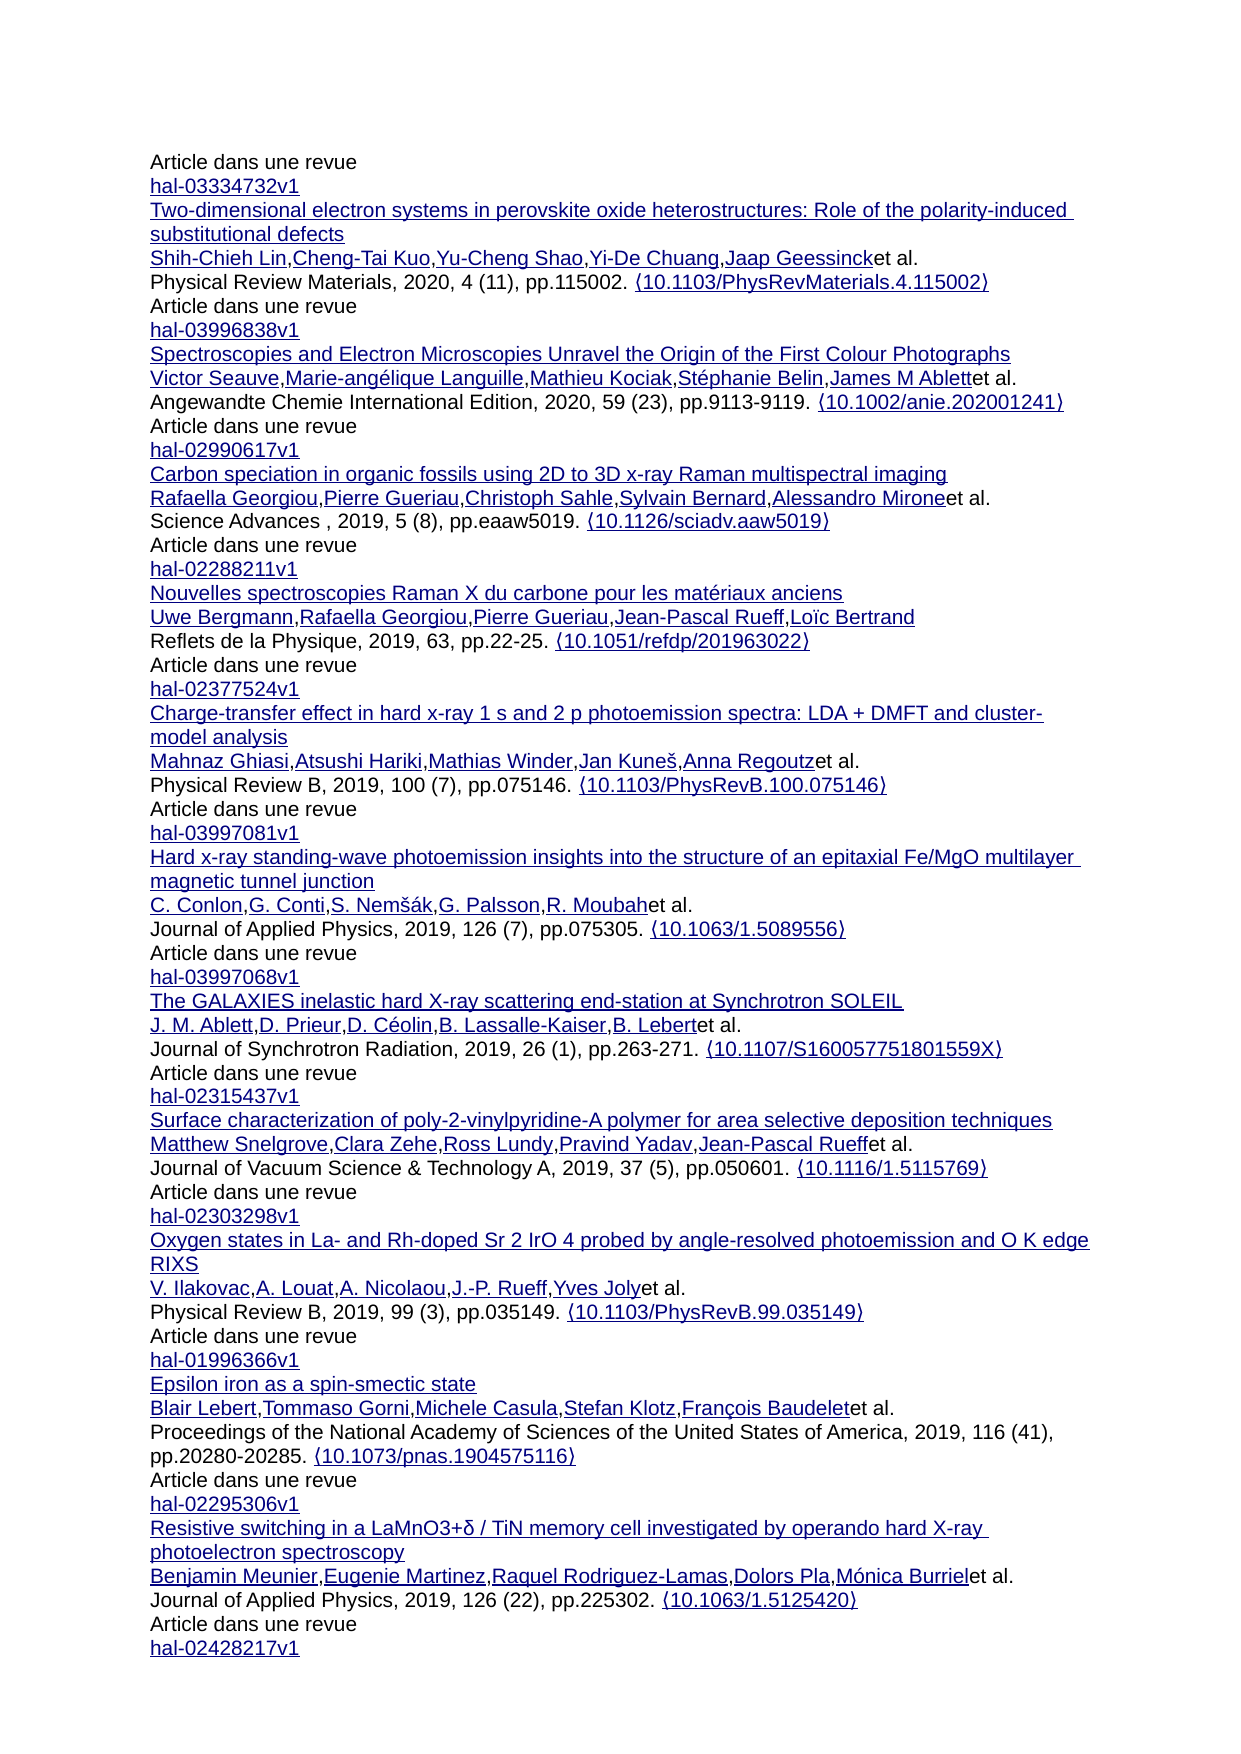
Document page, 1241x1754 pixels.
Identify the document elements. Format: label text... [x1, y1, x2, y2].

table_cell Resistive switching in a LaMnO3+δ / TiN memory cell investigated by operando hard X-ray photoelectron spectroscopy Benjamin Meunier,Eugenie Martinez,Raquel Rodriguez-Lamas,Dolors Pla,Mónica Burrielet al. Journal of Applied Physics, 2019, 126 (22), pp.225302. ⟨10.1063/1.5125420⟩ Article dans une revue hal-02428217v1 [150, 1516, 1090, 1659]
table_cell Nouvelles spectroscopies Raman X du carbone pour les matériaux anciens Uwe Bergmann,Rafaella Georgiou,Pierre Gueriau,Jean-Pascal Rueff,Loïc Bertrand Reflets de la Physique, 2019, 63, pp.22-25. ⟨10.1051/refdp/201963022⟩ Article dans une revue hal-02377524v1 [150, 581, 1090, 701]
table_cell Epsilon iron as a spin-smectic state Blair Lebert,Tommaso Gorni,Michele Casula,Stefan Klotz,François Baudeletet al. Proceedings of the National Academy of Sciences of the United States of America, 2019, 116 (41), pp.20280-20285. ⟨10.1073/pnas.1904575116⟩ Article dans une revue hal-02295306v1 [150, 1372, 1090, 1516]
table_cell Oxygen states in La- and Rh-doped Sr 2 IrO 4 probed by angle-resolved photoemission and O K edge [150, 1228, 1090, 1249]
table_cell Carbon speciation in organic fossils using 2D to 3D x-ray Raman multispectral imaging Rafaella Georgiou,Pierre Gueriau,Christoph Sahle,Sylvain Bernard,Alessandro Mironeet al. Science Advances , 2019, 5 (8), pp.eaaw5019. ⟨10.1126/sciadv.aaw5019⟩ Article dans une revue hal-02288211v1 [150, 461, 1090, 581]
table_cell Charge-transfer effect in hard x-ray 1 s and 2 p photoemission spectra: LDA + DMFT and cluster-model analysis Mahnaz Ghiasi,Atsushi Hariki,Mathias Winder,Jan Kuneš,Anna Regoutzet al. Physical Review B, 2019, 100 (7), pp.075146. ⟨10.1103/PhysRevB.100.075146⟩ Article dans une revue hal-03997081v1 [150, 701, 1090, 845]
table_cell Surface characterization of poly-2-vinylpyridine-A polymer for area selective deposition techniques Matthew Snelgrove,Clara Zehe,Ross Lundy,Pravind Yadav,Jean-Pascal Rueffet al. Journal of Vacuum Science & Technology A, 2019, 37 (5), pp.050601. ⟨10.1116/1.5115769⟩ Article dans une revue hal-02303298v1 [150, 1108, 1090, 1228]
table_cell Spectroscopies and Electron Microscopies Unravel the Origin of the First Colour Photographs Victor Seauve,Marie‐angélique Languille,Mathieu Kociak,Stéphanie Belin,James M Ablettet al. Angewandte Chemie International Edition, 2020, 59 (23), pp.9113-9119. ⟨10.1002/anie.202001241⟩ Article dans une revue hal-02990617v1 [150, 342, 1090, 461]
table_cell Two-dimensional electron systems in perovskite oxide heterostructures: Role of the polarity-induced substitutional defects Shih-Chieh Lin,Cheng-Tai Kuo,Yu-Cheng Shao,Yi-De Chuang,Jaap Geessincket al. Physical Review Materials, 2020, 4 (11), pp.115002. ⟨10.1103/PhysRevMaterials.4.115002⟩ Article dans une revue hal-03996838v1 [150, 198, 1090, 342]
table_cell RIXS V. Ilakovac,A. Louat,A. Nicolaou,J.-P. Rueff,Yves Jolyet al. Physical Review B, 2019, 99 (3), pp.035149. ⟨10.1103/PhysRevB.99.035149⟩ Article dans une revue hal-01996366v1 [150, 1250, 1090, 1372]
table_cell Article dans une revue hal-03334732v1 [150, 150, 1090, 198]
table_cell Hard x-ray standing-wave photoemission insights into the structure of an epitaxial Fe/MgO multilayer magnetic tunnel junction C. Conlon,G. Conti,S. Nemšák,G. Palsson,R. Moubahet al. Journal of Applied Physics, 2019, 126 (7), pp.075305. ⟨10.1063/1.5089556⟩ Article dans une revue hal-03997068v1 [150, 845, 1090, 988]
table_cell The GALAXIES inelastic hard X-ray scattering end-station at Synchrotron SOLEIL J. M. Ablett,D. Prieur,D. Céolin,B. Lassalle-Kaiser,B. Lebertet al. Journal of Synchrotron Radiation, 2019, 26 (1), pp.263-271. ⟨10.1107/S160057751801559X⟩ Article dans une revue hal-02315437v1 [150, 989, 1090, 1108]
